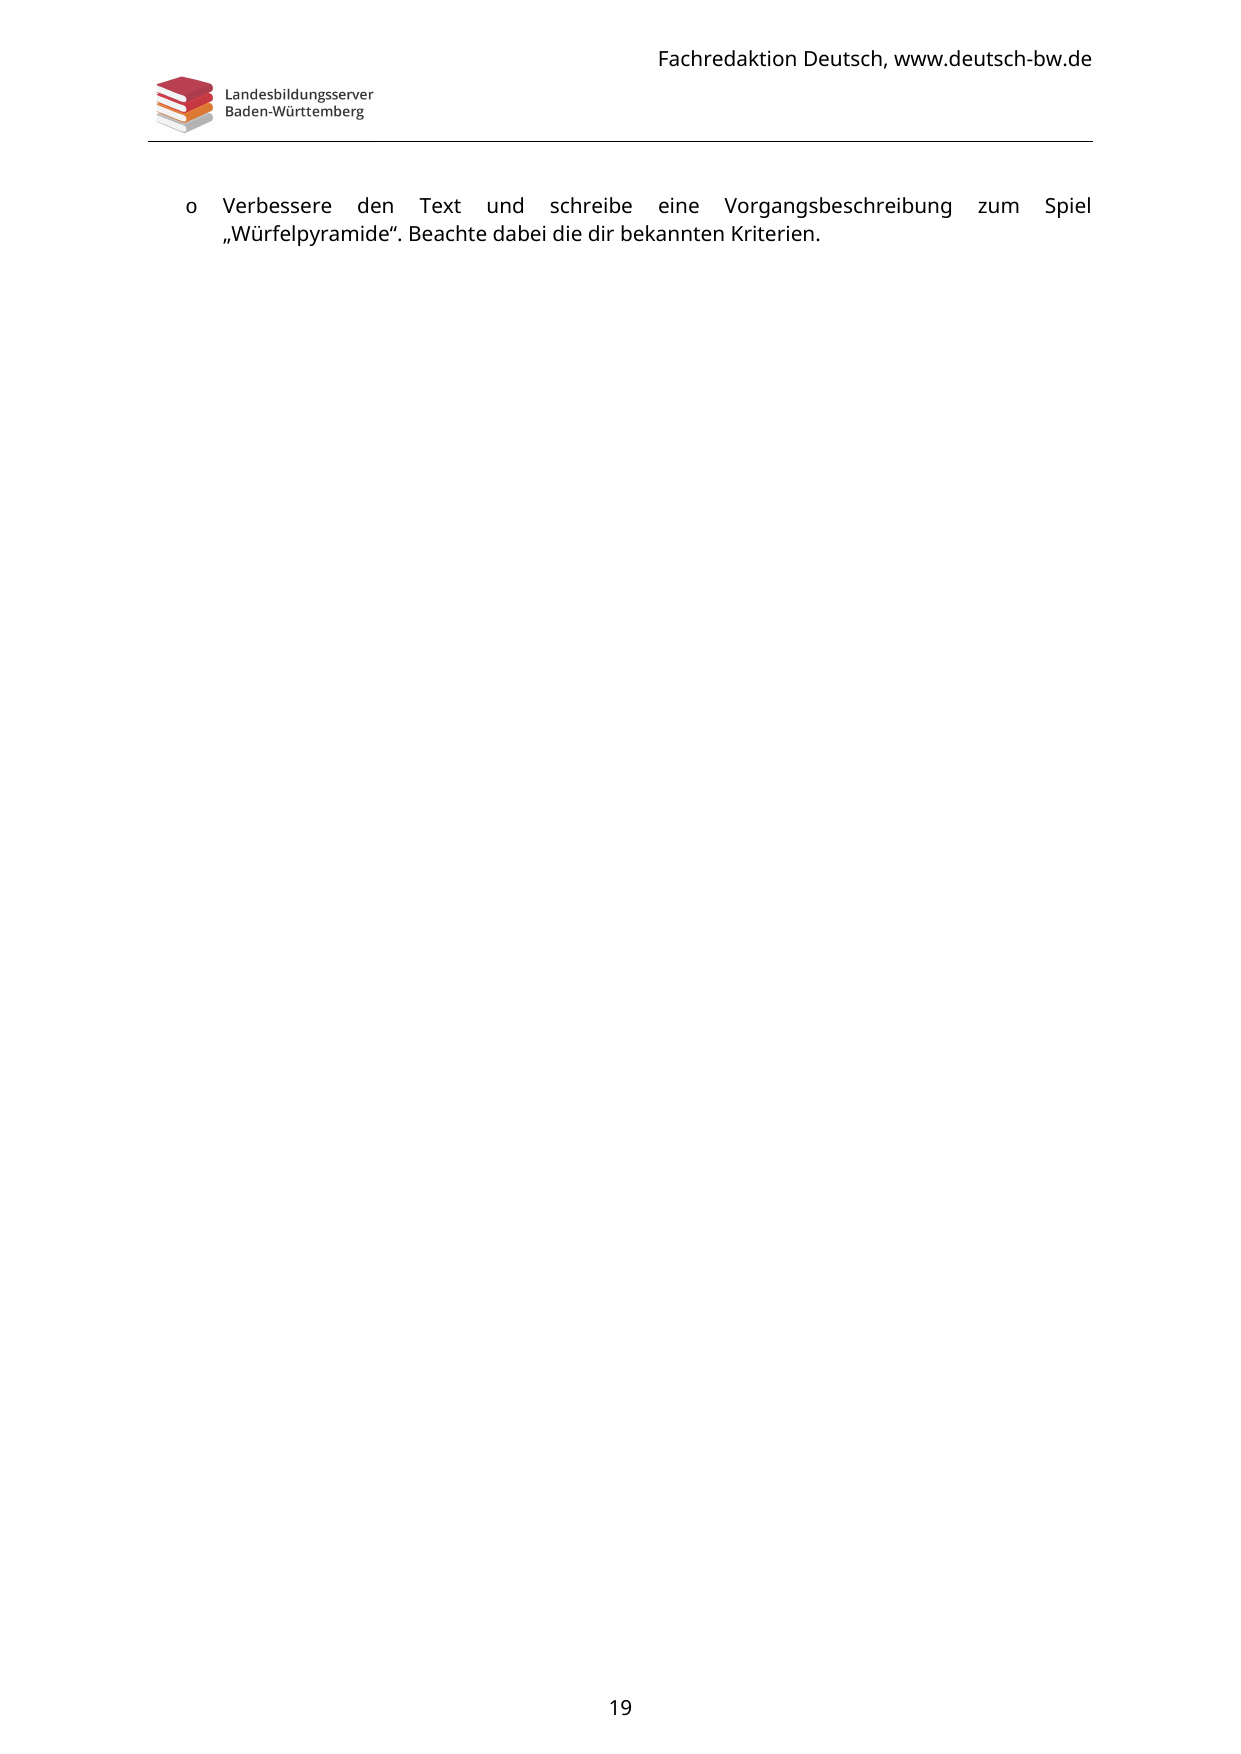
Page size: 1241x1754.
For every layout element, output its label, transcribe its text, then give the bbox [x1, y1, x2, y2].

list Verbessere den Text und schreibe eine Vorgangsbeschreibung zum Spiel „Würfelpyramide“. Beachte dabei die dir bekannten Kriterien. [185, 191, 1093, 248]
